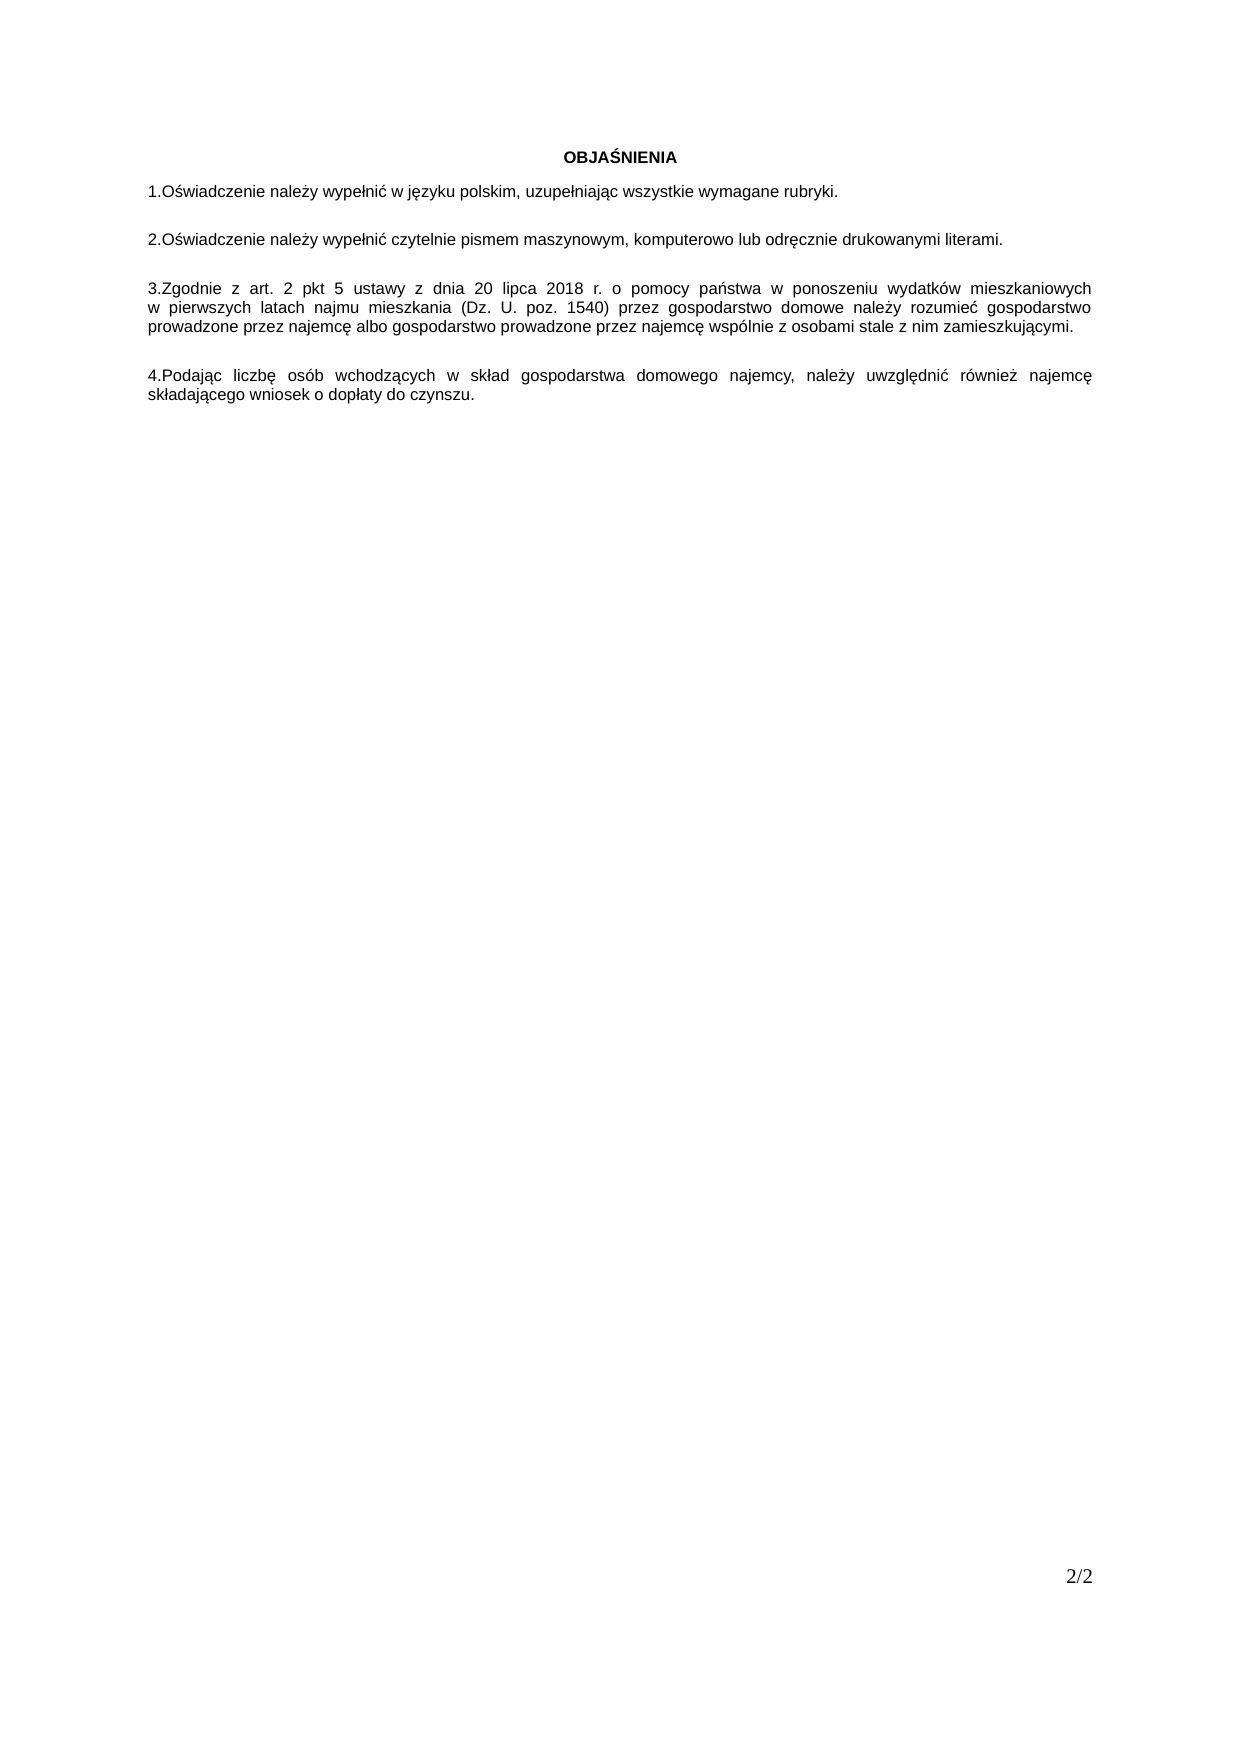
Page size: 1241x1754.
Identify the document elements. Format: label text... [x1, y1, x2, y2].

text 2/2 [148, 1564, 1093, 1588]
table_header 1.Oświadczenie należy wypełnić w języku polskim, uzupełniając wszystkie wymagane rubryki. 2.Oświadczenie należy wypełnić czytelnie pismem maszynowym, komputerowo lub odręcznie drukowanymi literami. 3.Zgodnie z art. 2 pkt 5 ustawy z dnia 20 lipca 2018 r. o pomocy państwa w ponoszeniu wydatków mieszkaniowych w pierwszych latach najmu mieszkania (Dz. U. poz. 1540) przez gospodarstwo domowe należy rozumieć gospodarstwo prowadzone przez najemcę albo gospodarstwo prowadzone przez najemcę wspólnie z osobami stale z nim zamieszkującymi. 4.Podając liczbę osób wchodzących w skład gospodarstwa domowego najemcy, należy uwzględnić również najemcę składającego wniosek o dopłaty do czynszu. [148, 181, 1093, 433]
text OBJAŚNIENIA [148, 148, 1093, 167]
